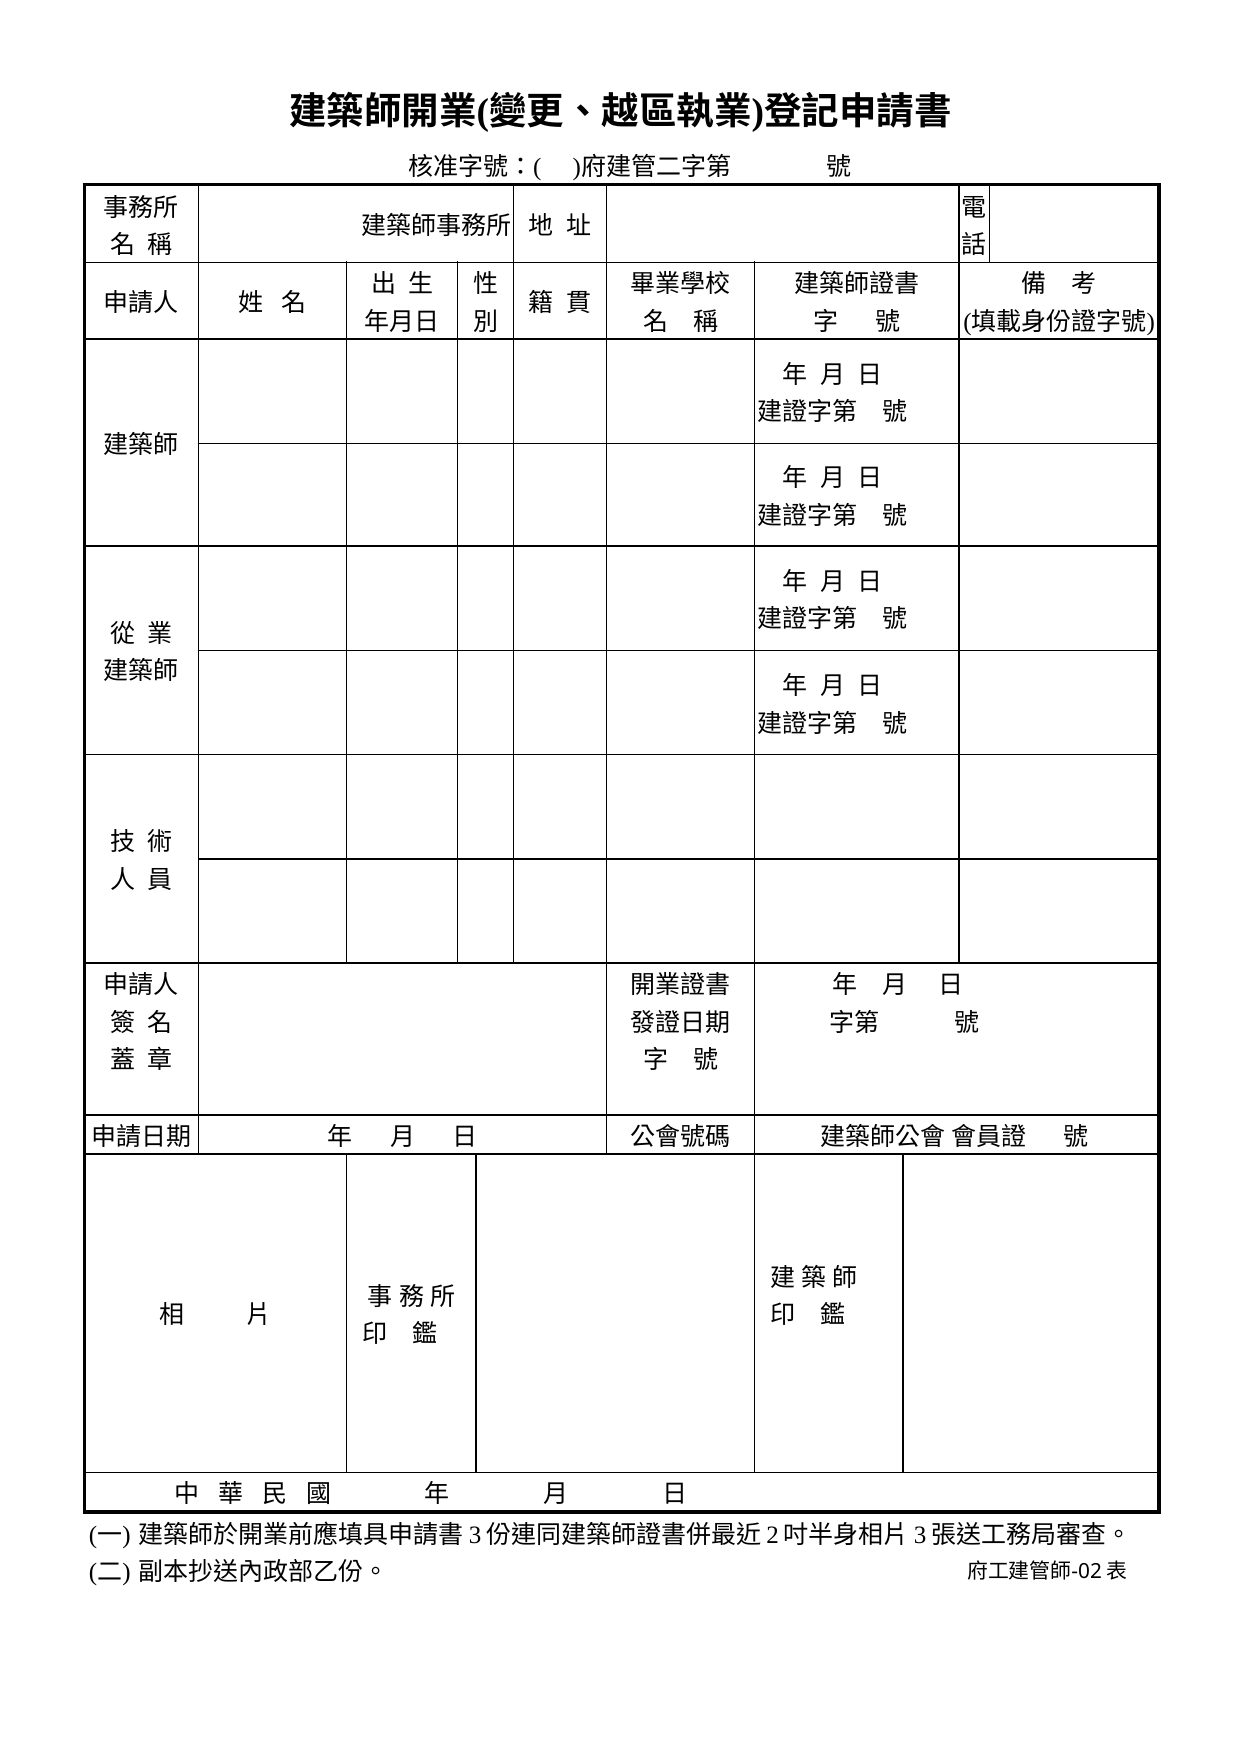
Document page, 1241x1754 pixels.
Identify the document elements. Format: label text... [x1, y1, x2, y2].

list 府工建管師-02表 [967, 1554, 1142, 1584]
table_cell 申請人 [86, 263, 198, 338]
table_cell 申請日期 [86, 1116, 198, 1153]
table_cell [514, 340, 606, 443]
table_cell [904, 1155, 1157, 1471]
table_cell [514, 651, 606, 754]
table_cell [458, 755, 513, 858]
table_cell [347, 547, 457, 649]
table_cell [199, 444, 346, 545]
table_cell 技 術 人 員 [86, 755, 198, 962]
table_header [990, 186, 1157, 261]
table_cell [347, 340, 457, 443]
table_cell 中 華 民 國 年 月 日 [86, 1473, 1157, 1510]
table_cell 從 業 建築師 [86, 547, 198, 754]
table_cell [755, 755, 958, 858]
table_cell [960, 547, 1157, 649]
table_cell [458, 547, 513, 649]
table_header 地 址 [514, 186, 606, 261]
table_cell [514, 860, 606, 962]
table_cell 相 片 [86, 1155, 346, 1471]
table_cell 年 月 日 [199, 1116, 606, 1153]
table_cell [347, 444, 457, 545]
list 副本抄送內政部乙份。 [89, 1551, 950, 1588]
table_cell 事 務 所 印 鑑 [347, 1155, 475, 1471]
table_cell [514, 547, 606, 649]
table_cell [960, 340, 1157, 443]
table_cell [607, 547, 754, 649]
text 建築師開業(變更、越區執業)登記申請書 [89, 71, 1152, 146]
table_cell 畢業學校 名 稱 [607, 263, 754, 338]
table_cell 年 月 日 建證字第 號 [755, 340, 958, 443]
table_cell [199, 547, 346, 649]
table_cell [607, 755, 754, 858]
table_cell [458, 340, 513, 443]
table_cell [755, 860, 958, 962]
table_cell 姓 名 [199, 263, 346, 338]
table_cell [607, 444, 754, 545]
table_cell [199, 340, 346, 443]
table_cell [458, 651, 513, 754]
text 核准字號：( )府建管二字第 號 [89, 146, 1152, 183]
table_cell [347, 755, 457, 858]
list [952, 1547, 1157, 1603]
table_cell [960, 651, 1157, 754]
table_cell [199, 651, 346, 754]
table_cell [607, 651, 754, 754]
table_cell [960, 755, 1157, 858]
table_cell [514, 444, 606, 545]
table_header 事務所 名 稱 [86, 186, 198, 261]
table_cell 出 生 年月日 [347, 263, 457, 338]
table_cell [607, 860, 754, 962]
table_cell [960, 444, 1157, 545]
table_cell [477, 1155, 754, 1471]
table_cell [960, 860, 1157, 962]
table_cell [347, 651, 457, 754]
table_cell [199, 964, 606, 1114]
table_cell 年 月 日 建證字第 號 [755, 547, 958, 649]
table_cell [199, 755, 346, 858]
table_cell 開業證書 發證日期 字 號 [607, 964, 754, 1114]
table_header 電 話 [960, 186, 989, 261]
table_cell 年 月 日 建證字第 號 [755, 651, 958, 754]
table_cell 公會號碼 [607, 1116, 754, 1153]
table_cell 性 別 [458, 263, 513, 338]
table_cell 備 考 (填載身份證字號) [960, 263, 1157, 338]
table_cell [458, 444, 513, 545]
table_cell 籍 貫 [514, 263, 606, 338]
table_header 建築師事務所 [199, 186, 513, 261]
table_cell 年 月 日 字第 號 [755, 964, 1157, 1114]
table_cell 申請人 簽 名 蓋 章 [86, 964, 198, 1114]
table_cell 建築師公會 會員證 號 [755, 1116, 1157, 1153]
table_cell [347, 860, 457, 962]
list 建築師於開業前應填具申請書3份連同建築師證書併最近2吋半身相片3張送工務局審查。 [89, 1514, 1152, 1551]
table_cell 年 月 日 建證字第 號 [755, 444, 958, 545]
table_cell 建 築 師 印 鑑 [755, 1155, 902, 1471]
table_header [607, 186, 958, 261]
table_cell [514, 755, 606, 858]
table_cell [199, 860, 346, 962]
table_cell 建築師證書 字 號 [755, 263, 958, 338]
table_cell 建築師 [86, 340, 198, 545]
table_cell [458, 860, 513, 962]
table_cell [607, 340, 754, 443]
